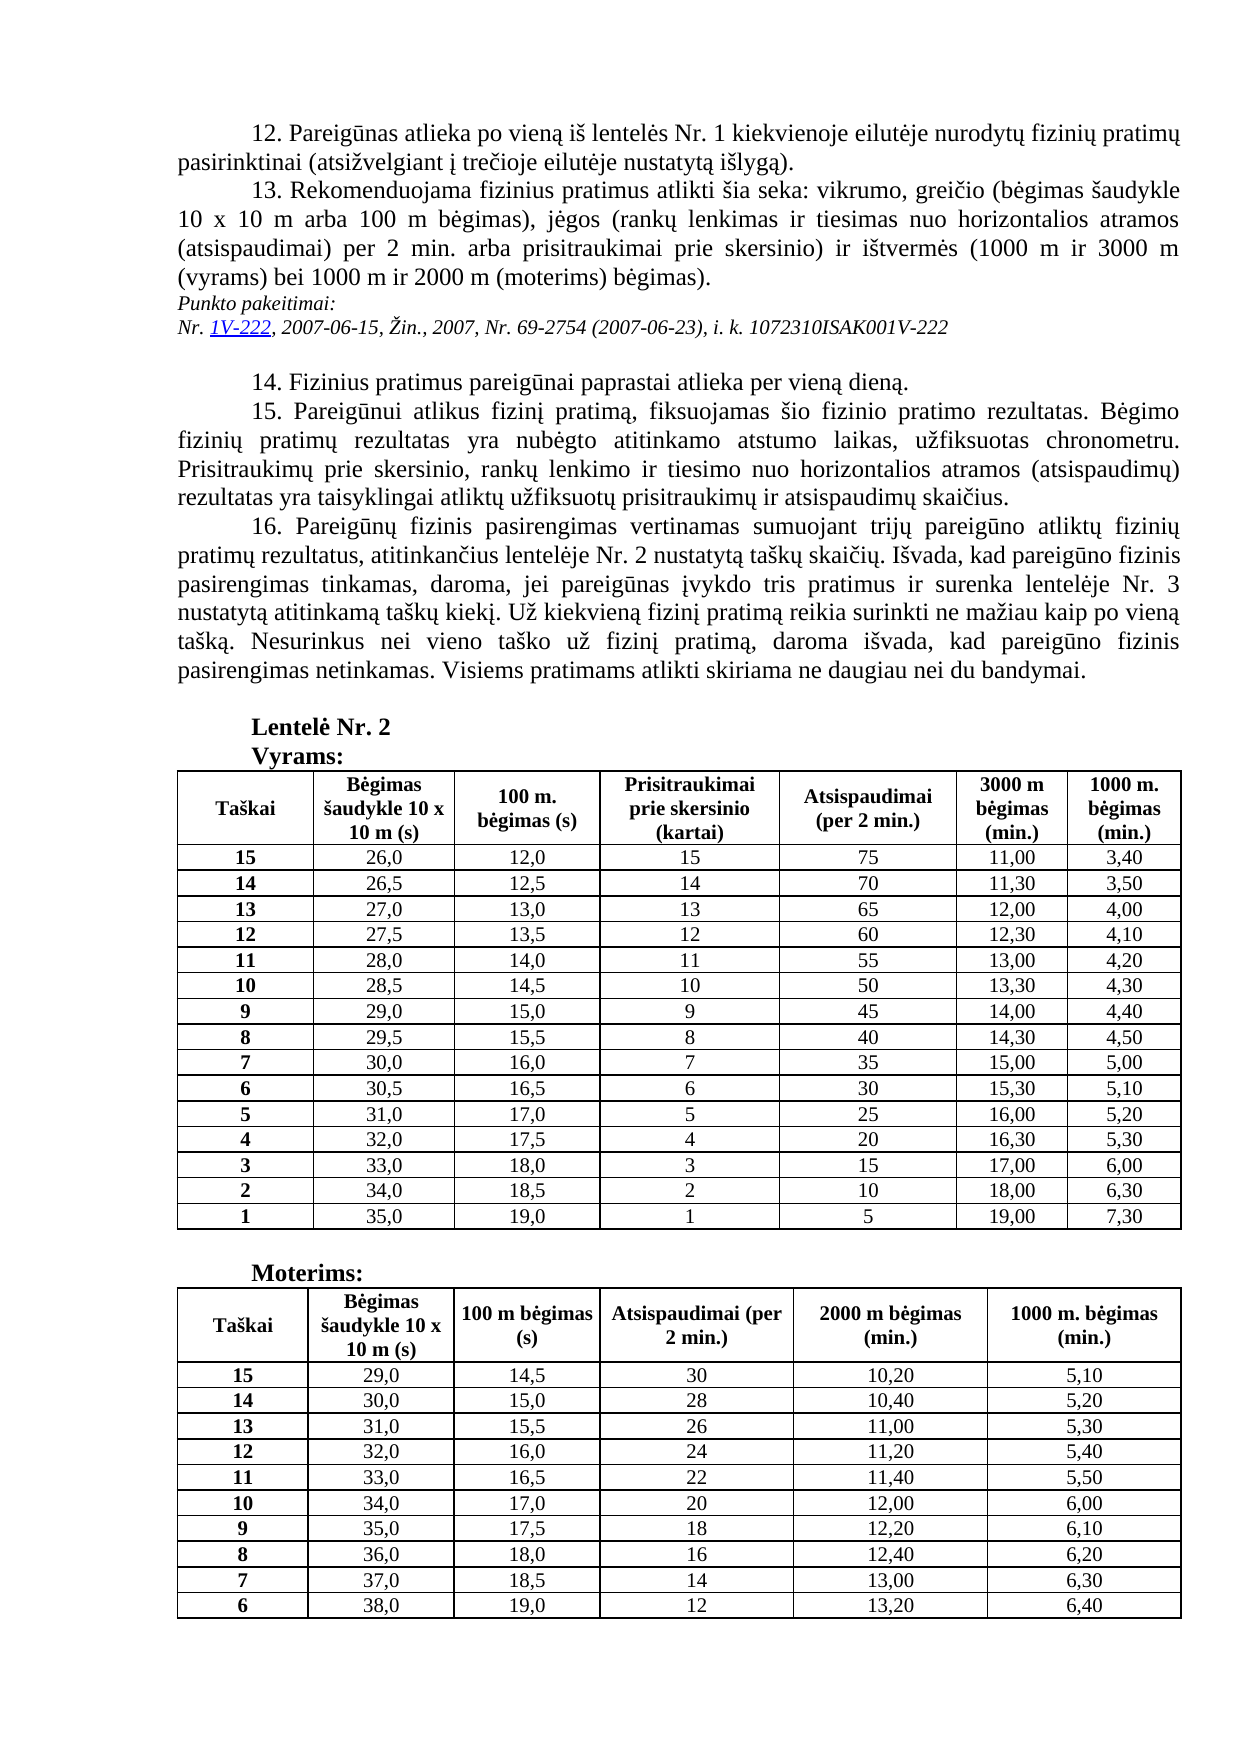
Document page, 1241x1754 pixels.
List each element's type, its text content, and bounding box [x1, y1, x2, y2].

text 16. Pareigūnų fizinis pasirengimas vertinamas sumuojant trijų pareigūno atliktų fizinių pratimų rezultatus, atitinkančius lentelėje Nr. 2 nustatytą taškų skaičių. Išvada, kad pareigūno fizinis pasirengimas tinkamas, daroma, jei pareigūnas įvykdo tris pratimus ir surenka lentelėje Nr. 3 nustatytą atitinkamą taškų kiekį. Už kiekvieną fizinį pratimą reikia surinkti ne mažiau kaip po vieną tašką. Nesurinkus nei vieno taško už fizinį pratimą, daroma išvada, kad pareigūno fizinis pasirengimas netinkamas. Visiems pratimams atlikti skiriama ne daugiau nei du bandymai. [177, 511, 1181, 684]
text Punkto pakeitimai: [177, 291, 1181, 315]
table_cell 5 [775, 1102, 779, 1126]
table_cell 2 [775, 1178, 779, 1202]
table_cell 3 [309, 1153, 313, 1177]
table_cell 5,20 [1068, 1102, 1072, 1126]
table_cell 20 [789, 1491, 793, 1515]
table_cell 65 [780, 897, 784, 921]
table_cell 4,20 [1068, 948, 1072, 972]
table_cell 10 [775, 973, 779, 997]
table_cell 20 [952, 1127, 956, 1151]
table_cell 27,5 [450, 922, 454, 946]
table_cell 10 [780, 1178, 784, 1202]
table_cell 28,5 [450, 973, 454, 997]
table_cell 4,50 [1068, 1025, 1072, 1049]
table_cell 30,0 [450, 1050, 454, 1074]
table_cell 4 [775, 1127, 779, 1151]
table_cell 14 [775, 871, 779, 895]
table_cell 15 [775, 845, 779, 869]
table_cell 75 [952, 845, 956, 869]
table_cell 25 [952, 1102, 956, 1126]
table_cell 18 [789, 1516, 793, 1540]
table_cell 26 [789, 1414, 793, 1438]
table_cell 15 [309, 845, 313, 869]
table_cell 30 [780, 1076, 784, 1100]
table_cell 4,30 [1068, 973, 1072, 997]
table_cell 7 [775, 1050, 779, 1074]
table_cell 30 [952, 1076, 956, 1100]
table_cell 40 [952, 1025, 956, 1049]
table_header Atsispaudimai (per 2 min.) [780, 772, 956, 844]
table_cell 16 [789, 1542, 793, 1566]
table_cell 70 [780, 871, 784, 895]
table_cell 60 [952, 922, 956, 946]
table_cell 8 [309, 1025, 313, 1049]
table_cell 5 [952, 1204, 956, 1228]
table_cell 13,5 [455, 922, 459, 946]
table_cell 55 [952, 948, 956, 972]
table_cell 16,0 [455, 1050, 459, 1074]
table_cell 2 [309, 1178, 313, 1202]
table_cell 30 [789, 1363, 793, 1387]
table_cell 6 [775, 1076, 779, 1100]
table_cell 55 [780, 948, 784, 972]
table_cell 14 [309, 871, 313, 895]
table_cell 15 [780, 1153, 784, 1177]
table_header 100 m bėgimas (s) [455, 1289, 599, 1361]
table_cell 28 [789, 1388, 793, 1412]
table_cell 24 [789, 1440, 793, 1463]
table_cell 45 [780, 999, 784, 1023]
table_cell 10 [952, 1178, 956, 1202]
text 12. Pareigūnas atlieka po vieną iš lentelės Nr. 1 kiekvienoje eilutėje nurodytų fizinių pratimų pasirinktinai (atsižvelgiant į trečioje eilutėje nustatytą išlygą). [177, 118, 1181, 176]
table_cell 13 [309, 897, 313, 921]
table_cell 50 [780, 973, 784, 997]
table_cell 13 [775, 897, 779, 921]
table_cell 4,00 [1068, 897, 1072, 921]
table_cell 13,0 [455, 897, 459, 921]
table_cell 40 [780, 1025, 784, 1049]
table_cell 3,40 [1068, 845, 1072, 869]
table_cell 19,0 [455, 1204, 459, 1228]
table_cell 27,0 [450, 897, 454, 921]
table_cell 15,0 [455, 999, 459, 1023]
table_cell 6,00 [1068, 1153, 1072, 1177]
table_cell 5 [309, 1102, 313, 1126]
table_header 2000 m bėgimas (min.) [794, 1289, 987, 1361]
table_cell 11 [775, 948, 779, 972]
table_cell 26,0 [450, 845, 454, 869]
table_cell 45 [952, 999, 956, 1023]
table_cell 65 [952, 897, 956, 921]
table_cell 16,5 [455, 1076, 459, 1100]
table_cell 25 [780, 1102, 784, 1126]
table_cell 7 [309, 1050, 313, 1074]
table_cell 9 [309, 999, 313, 1023]
table_cell 29,5 [450, 1025, 454, 1049]
table_cell 28,0 [450, 948, 454, 972]
text Lentelė Nr. 2 [177, 712, 1181, 741]
text 15. Pareigūnui atlikus fizinį pratimą, fiksuojamas šio fizinio pratimo rezultatas. Bėgimo fizinių pratimų rezultatas yra nubėgto atitinkamo atstumo laikas, užfiksuotas chronometru. Prisitraukimų prie skersinio, rankų lenkimo ir tiesimo nuo horizontalios atramos (atsispaudimų) rezultatas yra taisyklingai atliktų užfiksuotų prisitraukimų ir atsispaudimų skaičius. [177, 396, 1181, 511]
table_cell 4,40 [1068, 999, 1072, 1023]
table_cell 15 [952, 1153, 956, 1177]
table_cell 15,5 [455, 1025, 459, 1049]
table_cell 1 [775, 1204, 779, 1228]
table_cell 12,5 [455, 871, 459, 895]
table_cell 14 [789, 1568, 793, 1592]
text 14. Fizinius pratimus pareigūnai paprastai atlieka per vieną dieną. [177, 367, 1181, 396]
table_cell 17,5 [455, 1127, 459, 1151]
table_header 1000 m. bėgimas (min.) [988, 1289, 1180, 1361]
table_cell 26,5 [450, 871, 454, 895]
table_cell 12 [309, 922, 313, 946]
table_cell 3 [775, 1153, 779, 1177]
table_header Taškai [178, 772, 313, 844]
table_cell 5 [780, 1204, 784, 1228]
table_cell 12 [775, 922, 779, 946]
table_cell 12,0 [455, 845, 459, 869]
table_cell 33,0 [450, 1153, 454, 1177]
table_cell 18,0 [455, 1153, 459, 1177]
table_cell 10 [309, 973, 313, 997]
text Moterims: [177, 1258, 1181, 1287]
table_cell 14,5 [455, 973, 459, 997]
table_cell 34,0 [450, 1178, 454, 1202]
table_cell 6 [309, 1076, 313, 1100]
table_cell 35 [780, 1050, 784, 1074]
table_cell 11 [309, 948, 313, 972]
table_cell 8 [775, 1025, 779, 1049]
table_cell 1 [309, 1204, 313, 1228]
table_header 100 m. bėgimas (s) [455, 772, 599, 844]
table_cell 5,30 [1068, 1127, 1072, 1151]
table_cell 35 [952, 1050, 956, 1074]
table_cell 31,0 [450, 1102, 454, 1126]
table_cell 7,30 [1068, 1204, 1072, 1228]
table_cell 17,0 [455, 1102, 459, 1126]
table_cell 70 [952, 871, 956, 895]
table_cell 29,0 [450, 999, 454, 1023]
table_cell 14,0 [455, 948, 459, 972]
table_cell 75 [780, 845, 784, 869]
text Nr. 1V-222, 2007-06-15, Žin., 2007, Nr. 69-2754 (2007-06-23), i. k. 1072310ISAK001V-222 [177, 315, 1181, 339]
table_header Taškai [178, 1289, 307, 1361]
table_cell 3,50 [1068, 871, 1072, 895]
table_cell 18,5 [455, 1178, 459, 1202]
table_cell 32,0 [450, 1127, 454, 1151]
table_cell 60 [780, 922, 784, 946]
table_cell 6,30 [1068, 1178, 1072, 1202]
table_cell 30,5 [450, 1076, 454, 1100]
table_cell 35,0 [450, 1204, 454, 1228]
table_cell 12 [789, 1593, 793, 1617]
table_header Atsispaudimai (per 2 min.) [601, 1289, 793, 1361]
table_cell 20 [780, 1127, 784, 1151]
table_cell 5,10 [1068, 1076, 1072, 1100]
table_cell 4,10 [1068, 922, 1072, 946]
table_cell 22 [789, 1465, 793, 1489]
table_cell 5,00 [1068, 1050, 1072, 1074]
table_cell 50 [952, 973, 956, 997]
text 13. Rekomenduojama fizinius pratimus atlikti šia seka: vikrumo, greičio (bėgimas šaudykle 10 x 10 m arba 100 m bėgimas), jėgos (rankų lenkimas ir tiesimas nuo horizontalios atramos (atsispaudimai) per 2 min. arba prisitraukimai prie skersinio) ir ištvermės (1000 m ir 3000 m (vyrams) bei 1000 m ir 2000 m (moterims) bėgimas). [177, 176, 1181, 291]
table_cell 4 [309, 1127, 313, 1151]
table_cell 9 [775, 999, 779, 1023]
text Vyrams: [177, 741, 1181, 770]
